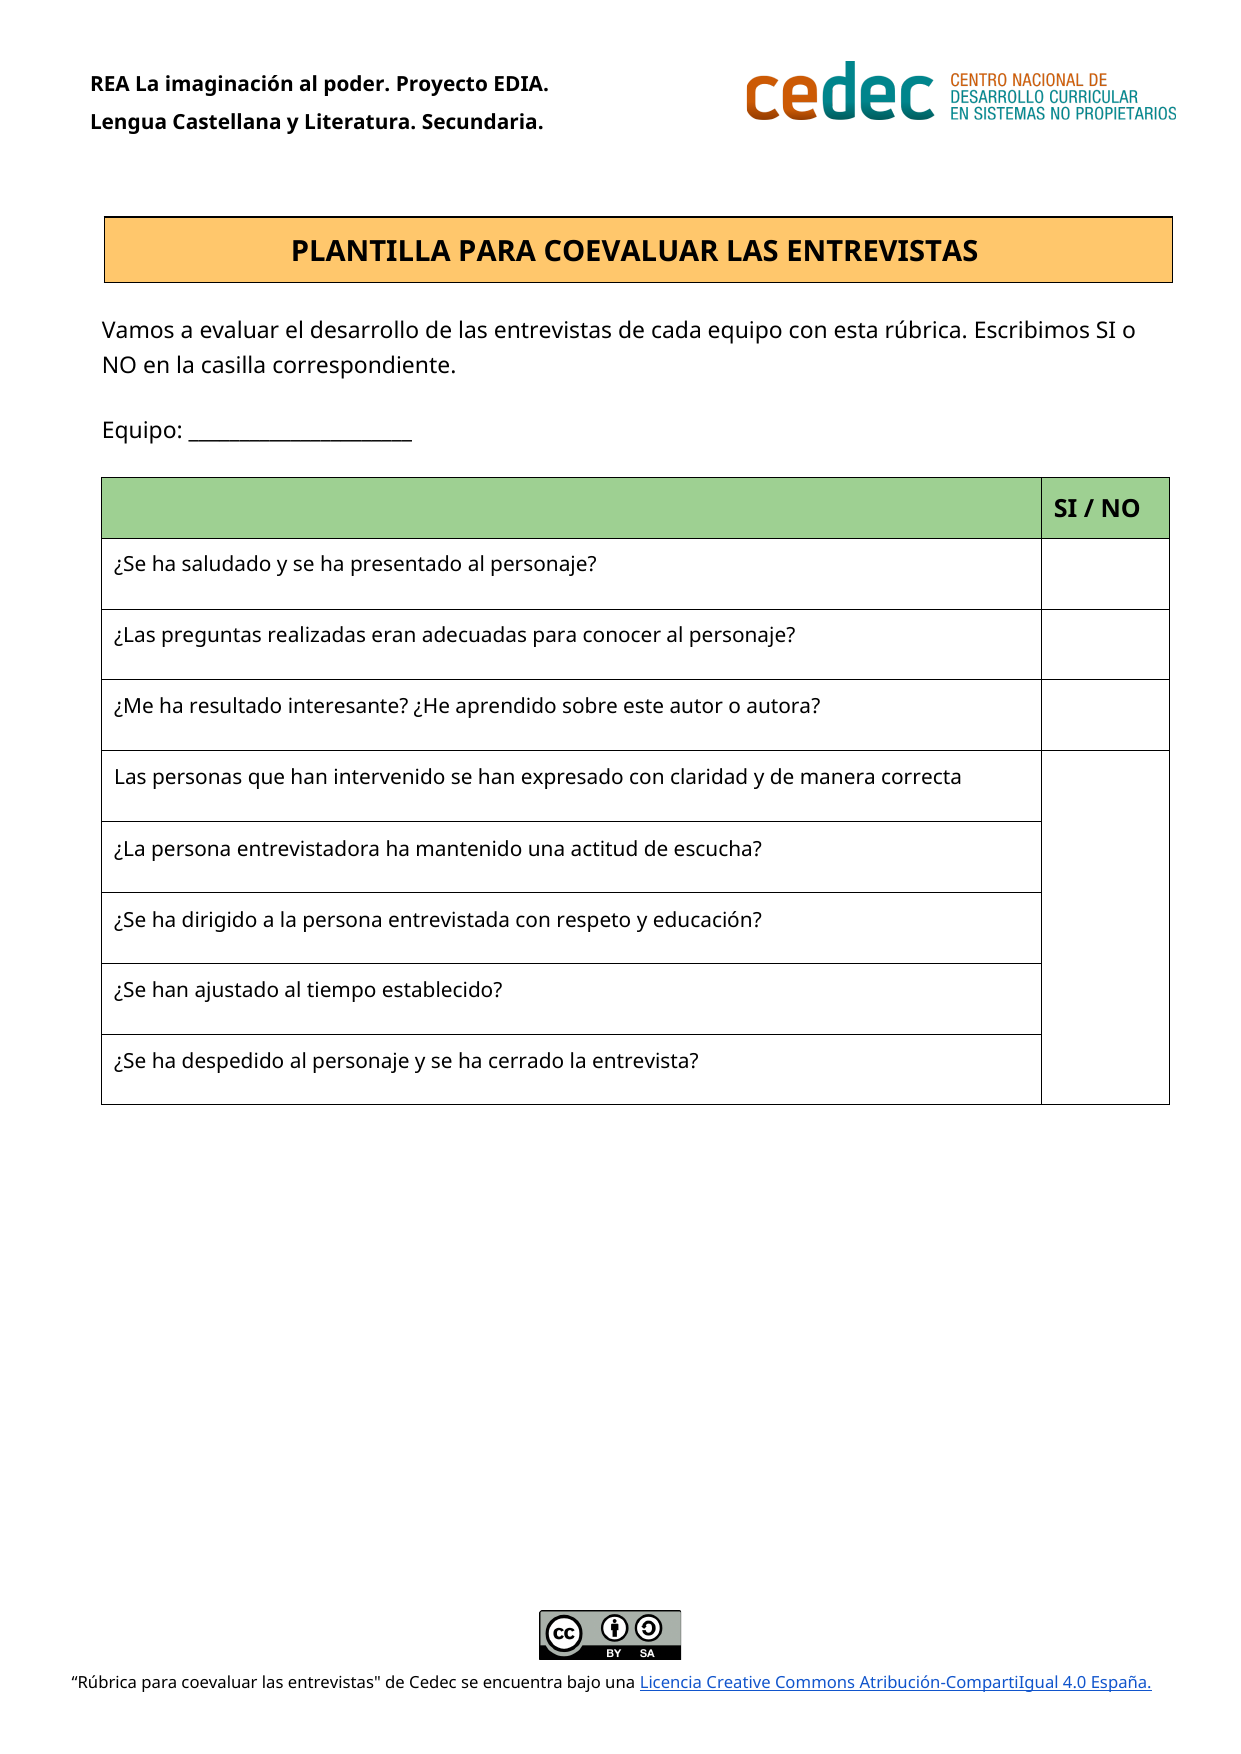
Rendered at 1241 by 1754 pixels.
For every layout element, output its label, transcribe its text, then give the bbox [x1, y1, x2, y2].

picture [746, 61, 1176, 120]
table_cell [1042, 680, 1169, 750]
table_cell [1042, 963, 1169, 1033]
table_cell ¿Se ha despedido al personaje y se ha cerrado la entrevista? [102, 1035, 1041, 1104]
picture [539, 1610, 682, 1660]
table_cell ¿La persona entrevistadora ha mantenido una actitud de escucha? [102, 822, 1041, 892]
table_cell [1042, 1034, 1169, 1104]
text Vamos a evaluar el desarrollo de las entrevistas de cada equipo con esta rúbrica. Escribimos SI o NO en la casilla correspondiente. [102, 314, 1151, 380]
table_cell ¿Se ha saludado y se ha presentado al personaje? [102, 539, 1041, 608]
table_header PLANTILLA PARA COEVALUAR LAS ENTREVISTAS [105, 218, 1172, 282]
table_header [102, 478, 1041, 538]
table_cell [1042, 821, 1169, 892]
table_cell ¿Se ha dirigido a la persona entrevistada con respeto y educación? [102, 893, 1041, 963]
text Equipo: ______________________ [102, 414, 1163, 446]
table_cell ¿Me ha resultado interesante? ¿He aprendido sobre este autor o autora? [102, 680, 1041, 750]
table_cell ¿Se han ajustado al tiempo establecido? [102, 964, 1041, 1033]
table_cell Las personas que han intervenido se han expresado con claridad y de manera correcta [102, 751, 1041, 821]
table_cell [1042, 539, 1169, 608]
table_cell [1042, 610, 1169, 679]
table_cell ¿Las preguntas realizadas eran adecuadas para conocer al personaje? [102, 610, 1041, 679]
table_cell [1042, 751, 1169, 821]
table_header SI / NO [1042, 478, 1169, 538]
table_cell [1042, 892, 1169, 963]
